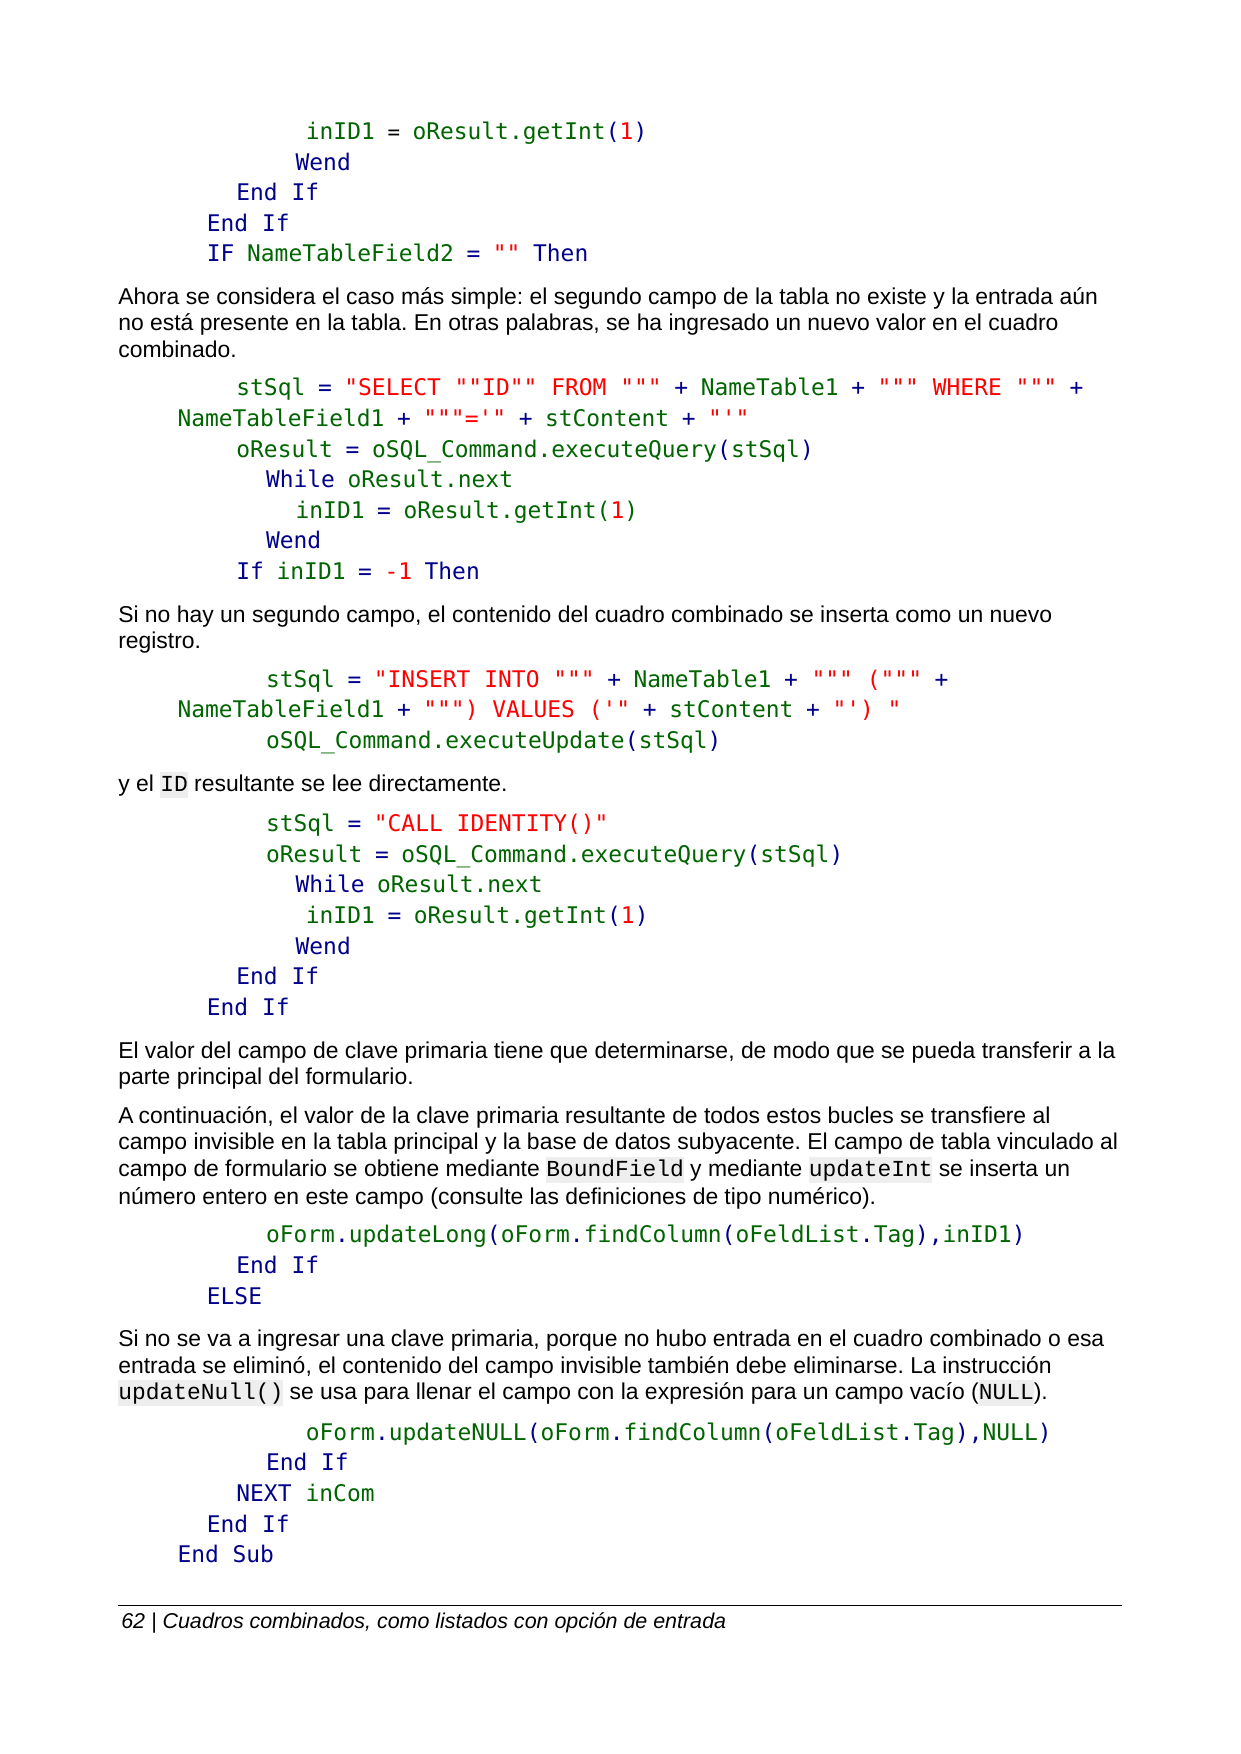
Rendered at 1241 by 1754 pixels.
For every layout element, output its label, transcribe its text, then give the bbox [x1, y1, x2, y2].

text While oResult.next [177, 872, 1122, 898]
text stSql = "INSERT INTO """ + NameTable1 + """ (""" + NameTableField1 + """) VALUES ('" + stContent + "') " [177, 666, 1122, 723]
text oForm.updateNULL(oForm.findColumn(oFeldList.Tag),NULL) [177, 1419, 1122, 1446]
text End If [177, 1511, 1122, 1537]
text stSql = "CALL IDENTITY()" [177, 810, 1122, 837]
text inID1 = oResult.getInt(1) [177, 497, 1122, 524]
text End If [177, 994, 1122, 1021]
text y el ID resultante se lee directamente. [118, 769, 1122, 798]
text stSql = "SELECT ""ID"" FROM """ + NameTable1 + """ WHERE """ + NameTableField1 + """='" + stContent + "'" [177, 374, 1122, 432]
text oResult = oSQL_Command.executeQuery(stSql) [177, 841, 1122, 868]
text NEXT inCom [177, 1480, 1122, 1507]
text End If [177, 179, 1122, 206]
text Wend [177, 528, 1122, 554]
text End If [177, 1252, 1122, 1279]
list Ahora se considera el caso más simple: el segundo campo de la tabla no existe y la entrada aún no está presente en la tabla. En otras palabras, se ha ingresado un nuevo valor en el cuadro combinado. [118, 283, 1122, 362]
text inID1 = oResult.getInt(1) [177, 902, 1122, 929]
text oForm.updateLong(oForm.findColumn(oFeldList.Tag),inID1) [177, 1222, 1122, 1248]
text IF NameTableField2 = "" Then [177, 241, 1122, 267]
text El valor del campo de clave primaria tiene que determinarse, de modo que se pueda transferir a la parte principal del formulario. [118, 1037, 1122, 1089]
text End Sub [177, 1541, 1122, 1568]
text ELSE [177, 1283, 1122, 1309]
text End If [177, 210, 1122, 237]
text oResult = oSQL_Command.executeQuery(stSql) [177, 436, 1122, 462]
text oSQL_Command.executeUpdate(stSql) [177, 727, 1122, 754]
text Wend [177, 933, 1122, 959]
text While oResult.next [177, 466, 1122, 493]
text A continuación, el valor de la clave primaria resultante de todos estos bucles se transfiere al campo invisible en la tabla principal y la base de datos subyacente. El campo de tabla vinculado al campo de formulario se obtiene mediante BoundField y mediante updateInt se inserta un número entero en este campo (consulte las definiciones de tipo numérico). [118, 1102, 1122, 1209]
text If inID1 = -1 Then [177, 558, 1122, 585]
text Si no hay un segundo campo, el contenido del cuadro combinado se inserta como un nuevo registro. [118, 601, 1122, 653]
text Si no se va a ingresar una clave primaria, porque no hubo entrada en el cuadro combinado o esa entrada se eliminó, el contenido del campo invisible también debe eliminarse. La instrucción updateNull() se usa para llenar el campo con la expresión para un campo vacío (NULL). [118, 1325, 1122, 1406]
text End If [177, 1449, 1122, 1476]
text inID1 = oResult.getInt(1) [177, 118, 1122, 145]
text End If [177, 963, 1122, 990]
text Wend [177, 149, 1122, 175]
